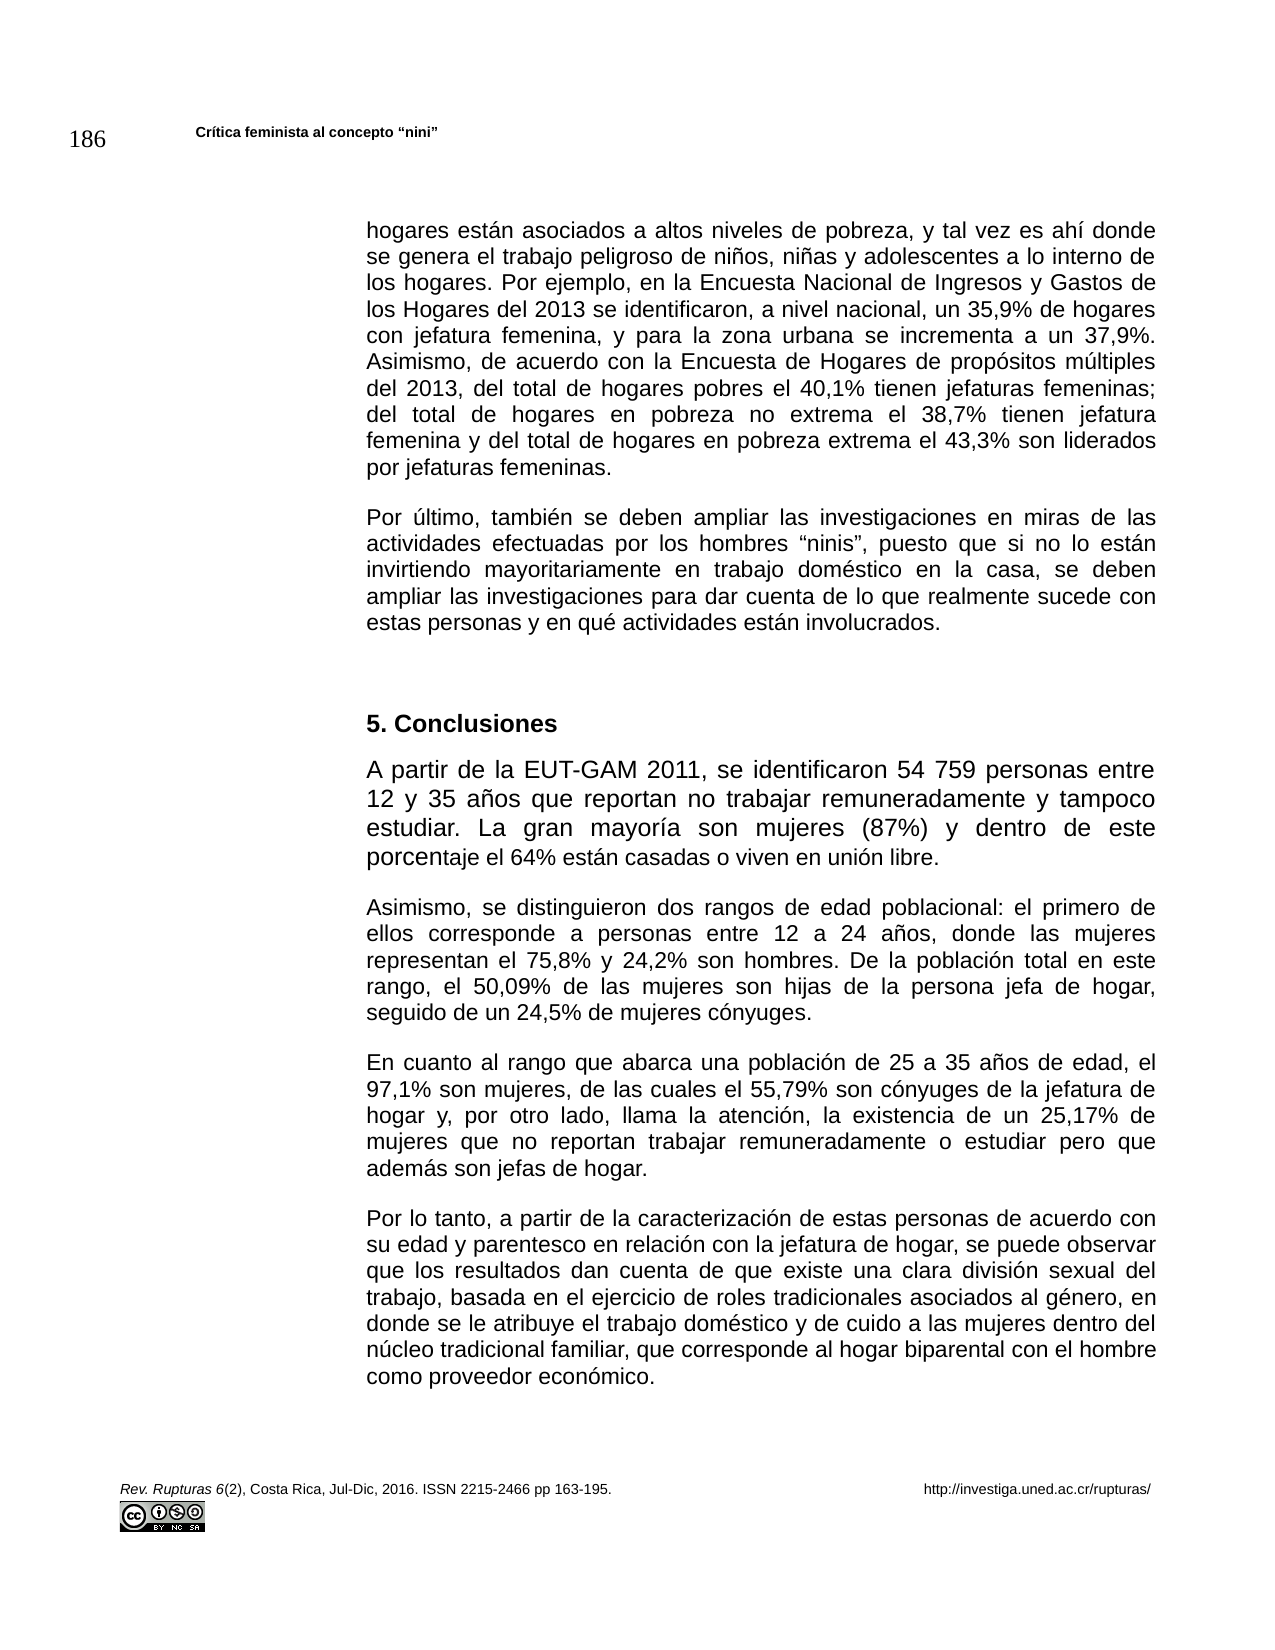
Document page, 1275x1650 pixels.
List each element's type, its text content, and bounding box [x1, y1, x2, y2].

text En cuanto al rango que abarca una población de 25 a 35 años de edad, el 97,1% son mujeres, de las cuales el 55,79% son cónyuges de la jefatura de hogar y, por otro lado, llama la atención, la existencia de un 25,17% de mujeres que no reportan trabajar remuneradamente o estudiar pero que además son jefas de hogar. [366, 1049, 1157, 1181]
picture [119, 1501, 205, 1532]
text A partir de la EUT-GAM 2011, se identificaron 54 759 personas entre 12 y 35 años que reportan no trabajar remuneradamente y tampoco estudiar. La gran mayoría son mujeres (87%) y dentro de este porcentaje el 64% están casadas o viven en unión libre. [366, 755, 1157, 870]
text Asimismo, se distinguieron dos rangos de edad poblacional: el primero de ellos corresponde a personas entre 12 a 24 años, donde las mujeres representan el 75,8% y 24,2% son hombres. De la población total en este rango, el 50,09% de las mujeres son hijas de la persona jefa de hogar, seguido de un 24,5% de mujeres cónyuges. [366, 894, 1157, 1026]
text hogares están asociados a altos niveles de pobreza, y tal vez es ahí donde se genera el trabajo peligroso de niños, niñas y adolescentes a lo interno de los hogares. Por ejemplo, en la Encuesta Nacional de Ingresos y Gastos de los Hogares del 2013 se identificaron, a nivel nacional, un 35,9% de hogares con jefatura femenina, y para la zona urbana se incrementa a un 37,9%. Asimismo, de acuerdo con la Encuesta de Hogares de propósitos múltiples del 2013, del total de hogares pobres el 40,1% tienen jefaturas femeninas; del total de hogares en pobreza no extrema el 38,7% tienen jefatura femenina y del total de hogares en pobreza extrema el 43,3% son liderados por jefaturas femeninas. [366, 217, 1157, 480]
subtitle 5. Conclusiones [366, 709, 1157, 738]
text Por lo tanto, a partir de la caracterización de estas personas de acuerdo con su edad y parentesco en relación con la jefatura de hogar, se puede observar que los resultados dan cuenta de que existe una clara división sexual del trabajo, basada en el ejercicio de roles tradicionales asociados al género, en donde se le atribuye el trabajo doméstico y de cuido a las mujeres dentro del núcleo tradicional familiar, que corresponde al hogar biparental con el hombre como proveedor económico. [366, 1204, 1157, 1389]
text Por último, también se deben ampliar las investigaciones en miras de las actividades efectuadas por los hombres “ninis”, puesto que si no lo están invirtiendo mayoritariamente en trabajo doméstico en la casa, se deben ampliar las investigaciones para dar cuenta de lo que realmente sucede con estas personas y en qué actividades están involucrados. [366, 504, 1157, 635]
